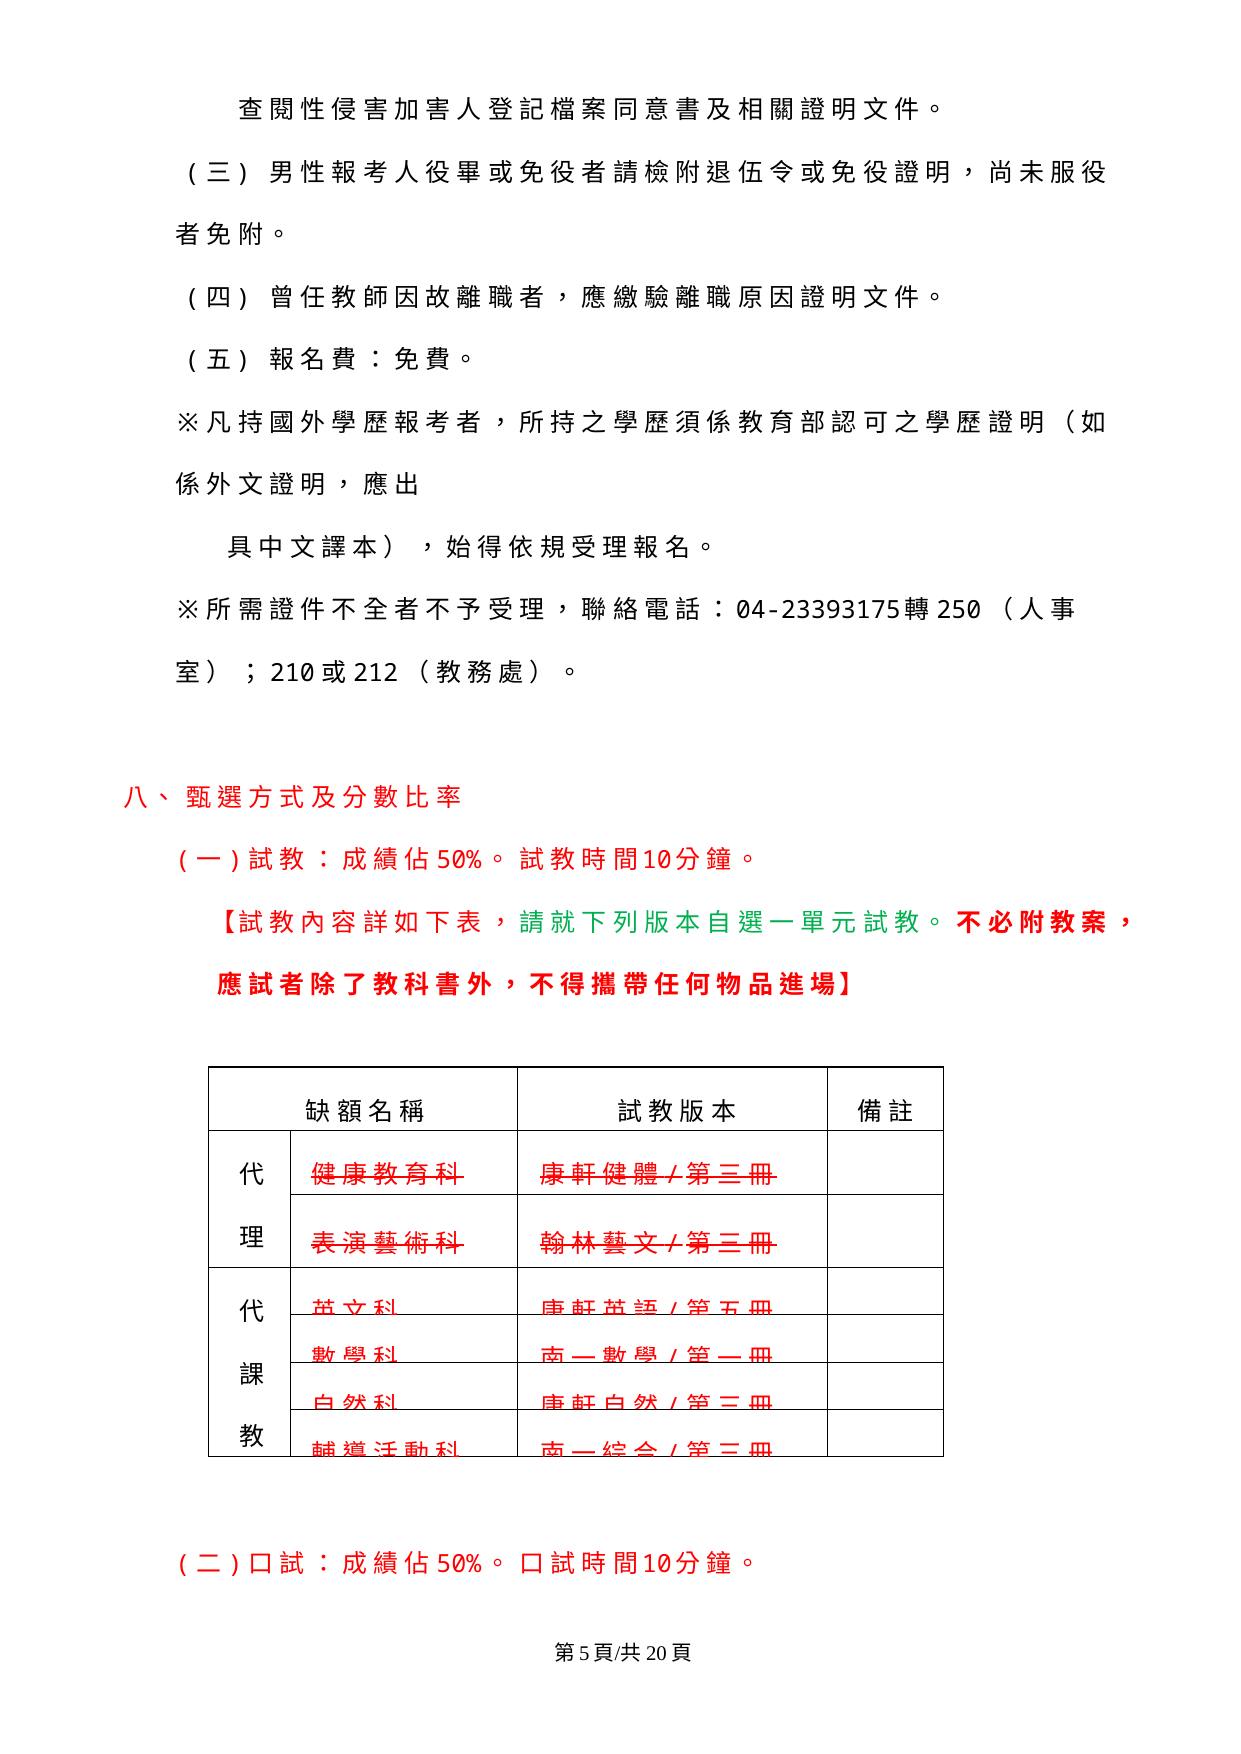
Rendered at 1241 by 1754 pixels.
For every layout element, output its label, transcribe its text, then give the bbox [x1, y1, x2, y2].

table_cell 健康教育科 [291, 1131, 517, 1193]
table_header 試教版本 [518, 1068, 827, 1130]
text ※所需證件不全者不予受理，聯絡電話：04-23393175轉250（人事室）；210或212（教務處）。 [164, 566, 1120, 691]
table_cell [828, 1363, 943, 1409]
table_cell [828, 1195, 943, 1267]
table_cell 自然科 [291, 1363, 517, 1409]
table_cell 翰林藝文/第三冊 [518, 1195, 827, 1267]
text 八、甄選方式及分數比率 [120, 754, 1120, 816]
table_cell 康軒自然/第三冊 [518, 1363, 827, 1409]
table_cell 康軒健體/第三冊 [518, 1131, 827, 1193]
text (三) 男性報考人役畢或免役者請檢附退伍令或免役證明，尚未服役者免附。 [120, 129, 1120, 254]
text (四) 曾任教師因故離職者，應繳驗離職原因證明文件。 [120, 254, 1120, 316]
table_cell 南一數學/第一冊 [518, 1315, 827, 1362]
table_cell 代 理 教 師 [209, 1131, 290, 1267]
text 【試教內容詳如下表，請就下列版本自選一單元試教。不必附教案，應試者除了教科書外，不得攜帶任何物品進場】 [195, 879, 1120, 1004]
table_cell [828, 1315, 943, 1362]
text (五) 報名費：免費。 [120, 316, 1120, 379]
table_cell 數學科 [291, 1315, 517, 1362]
text (二)口試：成績佔50%。口試時間10分鐘。 [170, 1520, 1120, 1582]
table_cell 英文科 [291, 1268, 517, 1314]
table_header 缺額名稱 [209, 1068, 517, 1130]
table_cell 輔導活動科 [291, 1410, 517, 1456]
table_cell 代 課 教 師 [209, 1268, 290, 1456]
text (一)試教：成績佔50%。試教時間10分鐘。 [170, 816, 1120, 879]
table_cell [828, 1268, 943, 1314]
table_cell 表演藝術科 [291, 1195, 517, 1267]
table_cell [828, 1131, 943, 1193]
table_cell 康軒英語/第五冊 [518, 1268, 827, 1314]
text 查閱性侵害加害人登記檔案同意書及相關證明文件。 [120, 66, 1120, 129]
text ※凡持國外學歷報考者，所持之學歷須係教育部認可之學歷證明（如係外文證明，應出 [164, 379, 1120, 504]
text 具中文譯本），始得依規受理報名。 [164, 504, 1120, 566]
table_cell [828, 1410, 943, 1456]
table_cell 南一綜合/第三冊 [518, 1410, 827, 1456]
table_header 備註 [828, 1068, 943, 1130]
